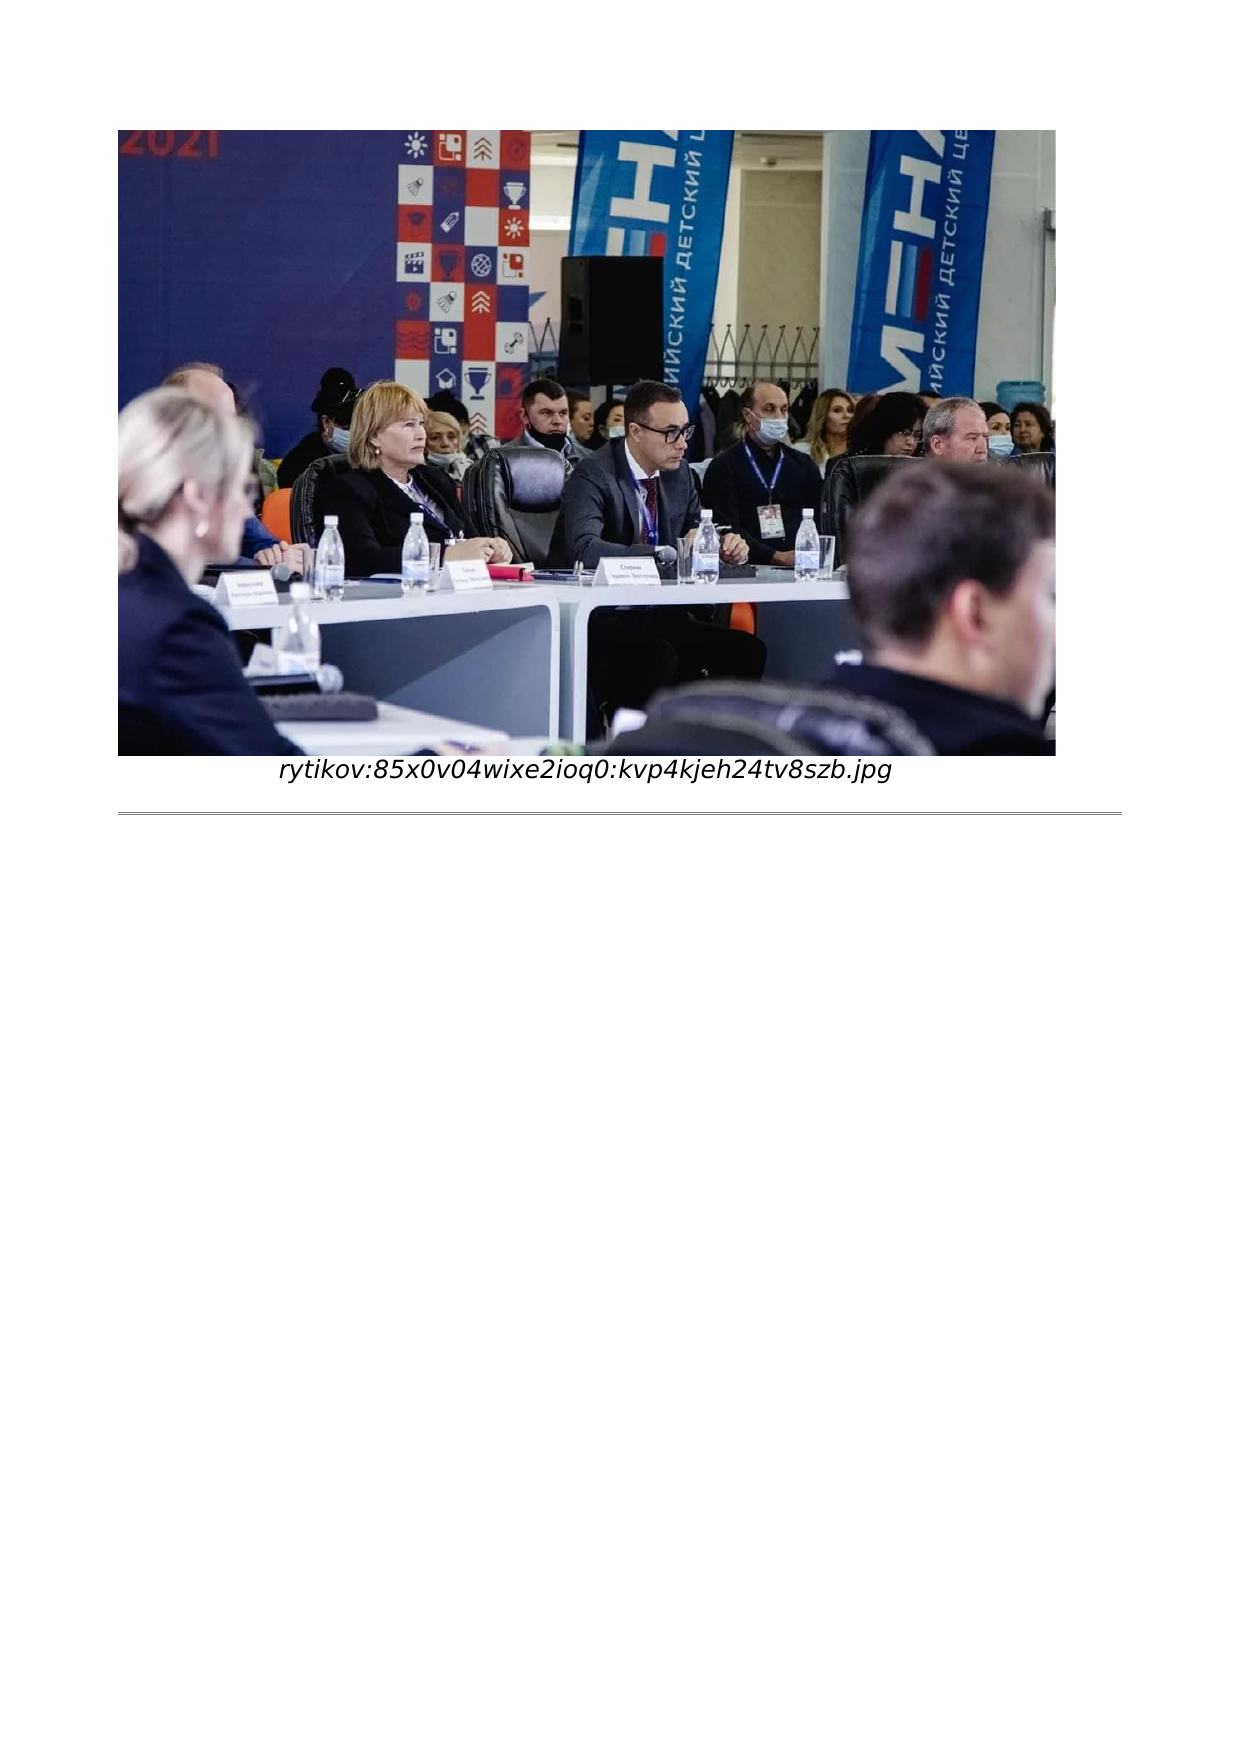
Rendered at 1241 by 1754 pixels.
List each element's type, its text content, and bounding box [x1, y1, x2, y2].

picture [118, 130, 1056, 756]
text rytikov:85x0v04wixe2ioq0:kvp4kjeh24tv8szb.jpg [118, 756, 1056, 785]
